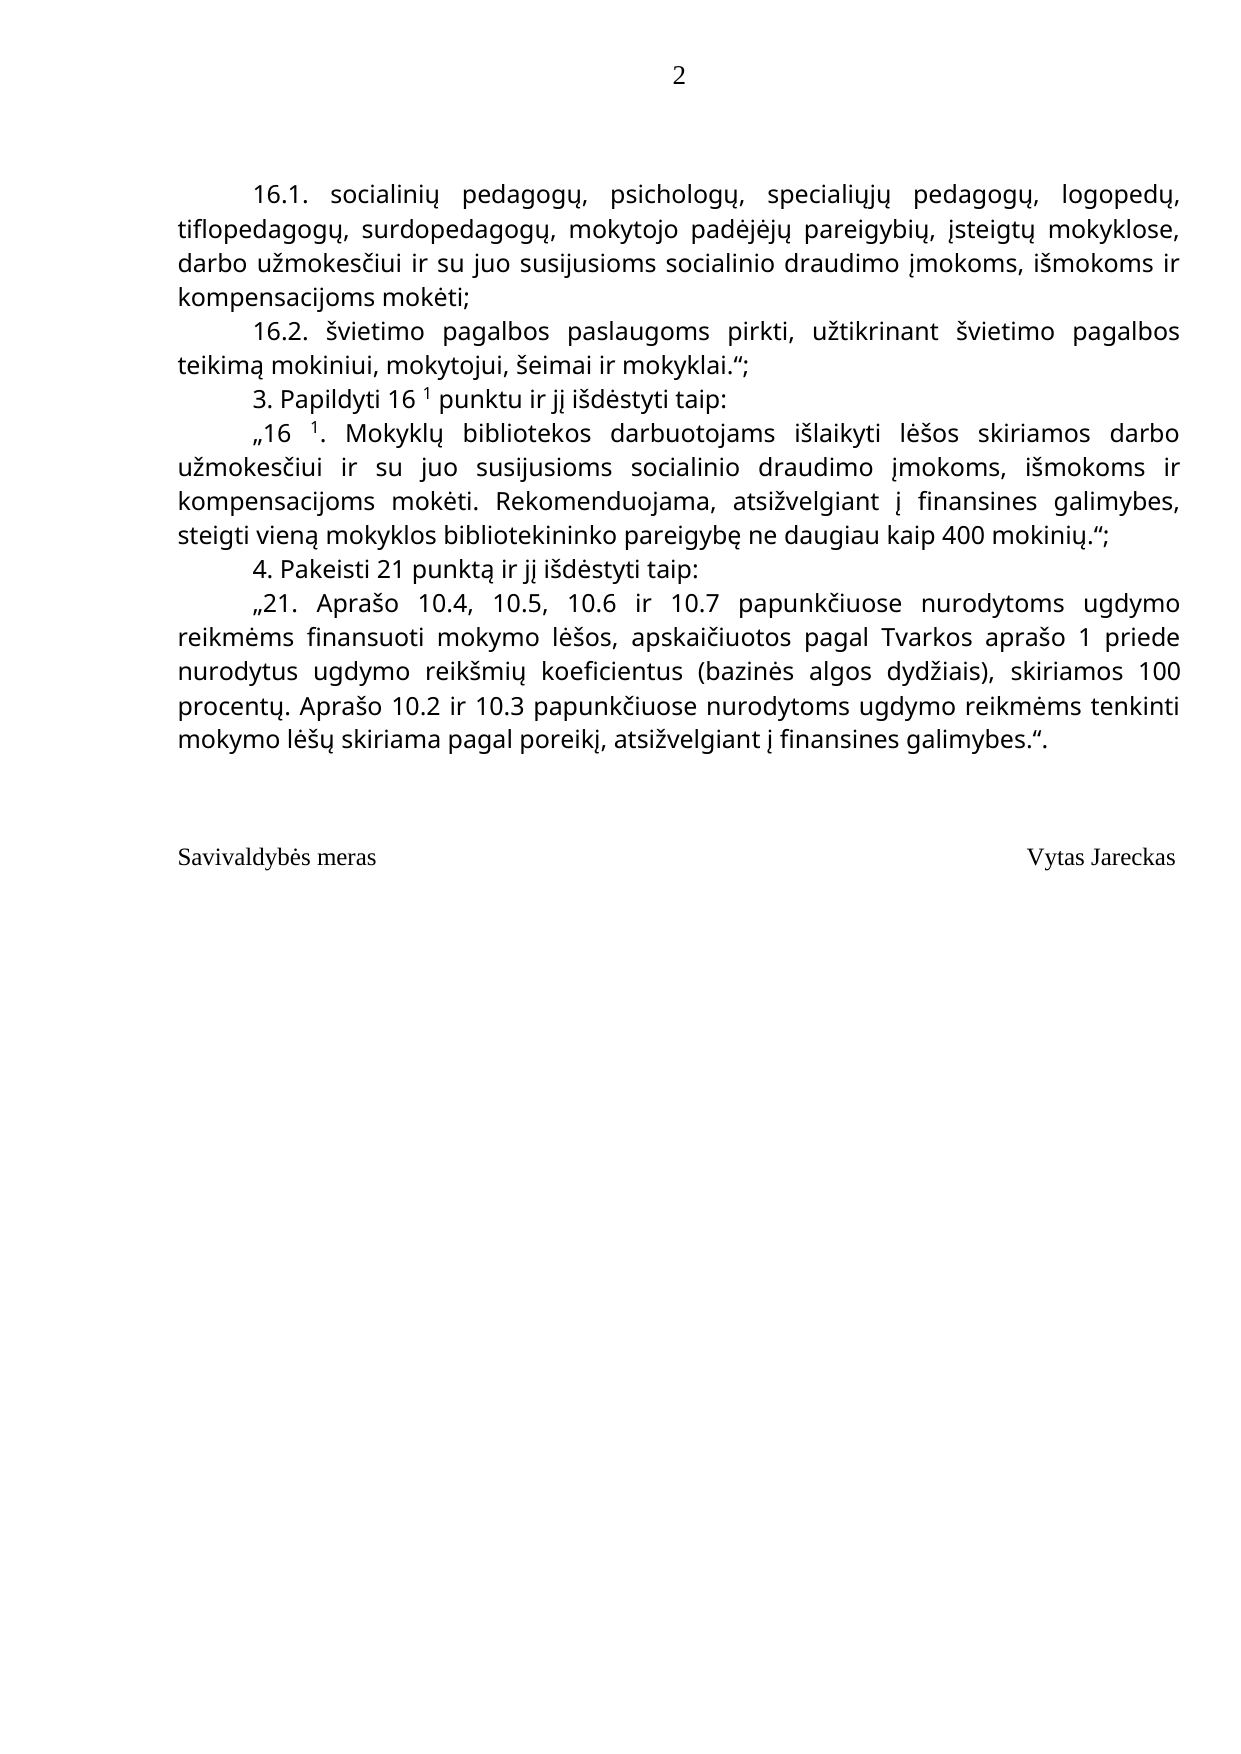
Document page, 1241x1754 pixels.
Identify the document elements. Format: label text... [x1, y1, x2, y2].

text 16.2. švietimo pagalbos paslaugoms pirkti, užtikrinant švietimo pagalbos teikimą mokiniui, mokytojui, šeimai ir mokyklai.“; [177, 313, 1181, 382]
text 3. Papildyti 16 1 punktu ir jį išdėstyti taip: [177, 382, 1181, 416]
text 4. Pakeisti 21 punktą ir jį išdėstyti taip: [177, 552, 1181, 586]
text „16 1. Mokyklų bibliotekos darbuotojams išlaikyti lėšos skiriamos darbo užmokesčiui ir su juo susijusioms socialinio draudimo įmokoms, išmokoms ir kompensacijoms mokėti. Rekomenduojama, atsižvelgiant į finansines galimybes, steigti vieną mokyklos bibliotekininko pareigybę ne daugiau kaip 400 mokinių.“; [177, 416, 1181, 552]
text Savivaldybės meras Vytas Jareckas [177, 842, 1181, 871]
text 16.1. socialinių pedagogų, psichologų, specialiųjų pedagogų, logopedų, tiflopedagogų, surdopedagogų, mokytojo padėjėjų pareigybių, įsteigtų mokyklose, darbo užmokesčiui ir su juo susijusioms socialinio draudimo įmokoms, išmokoms ir kompensacijoms mokėti; [177, 177, 1181, 313]
text „21. Aprašo 10.4, 10.5, 10.6 ir 10.7 papunkčiuose nurodytoms ugdymo reikmėms finansuoti mokymo lėšos, apskaičiuotos pagal Tvarkos aprašo 1 priede nurodytus ugdymo reikšmių koeficientus (bazinės algos dydžiais), skiriamos 100 procentų. Aprašo 10.2 ir 10.3 papunkčiuose nurodytoms ugdymo reikmėms tenkinti mokymo lėšų skiriama pagal poreikį, atsižvelgiant į finansines galimybes.“. [177, 586, 1181, 756]
